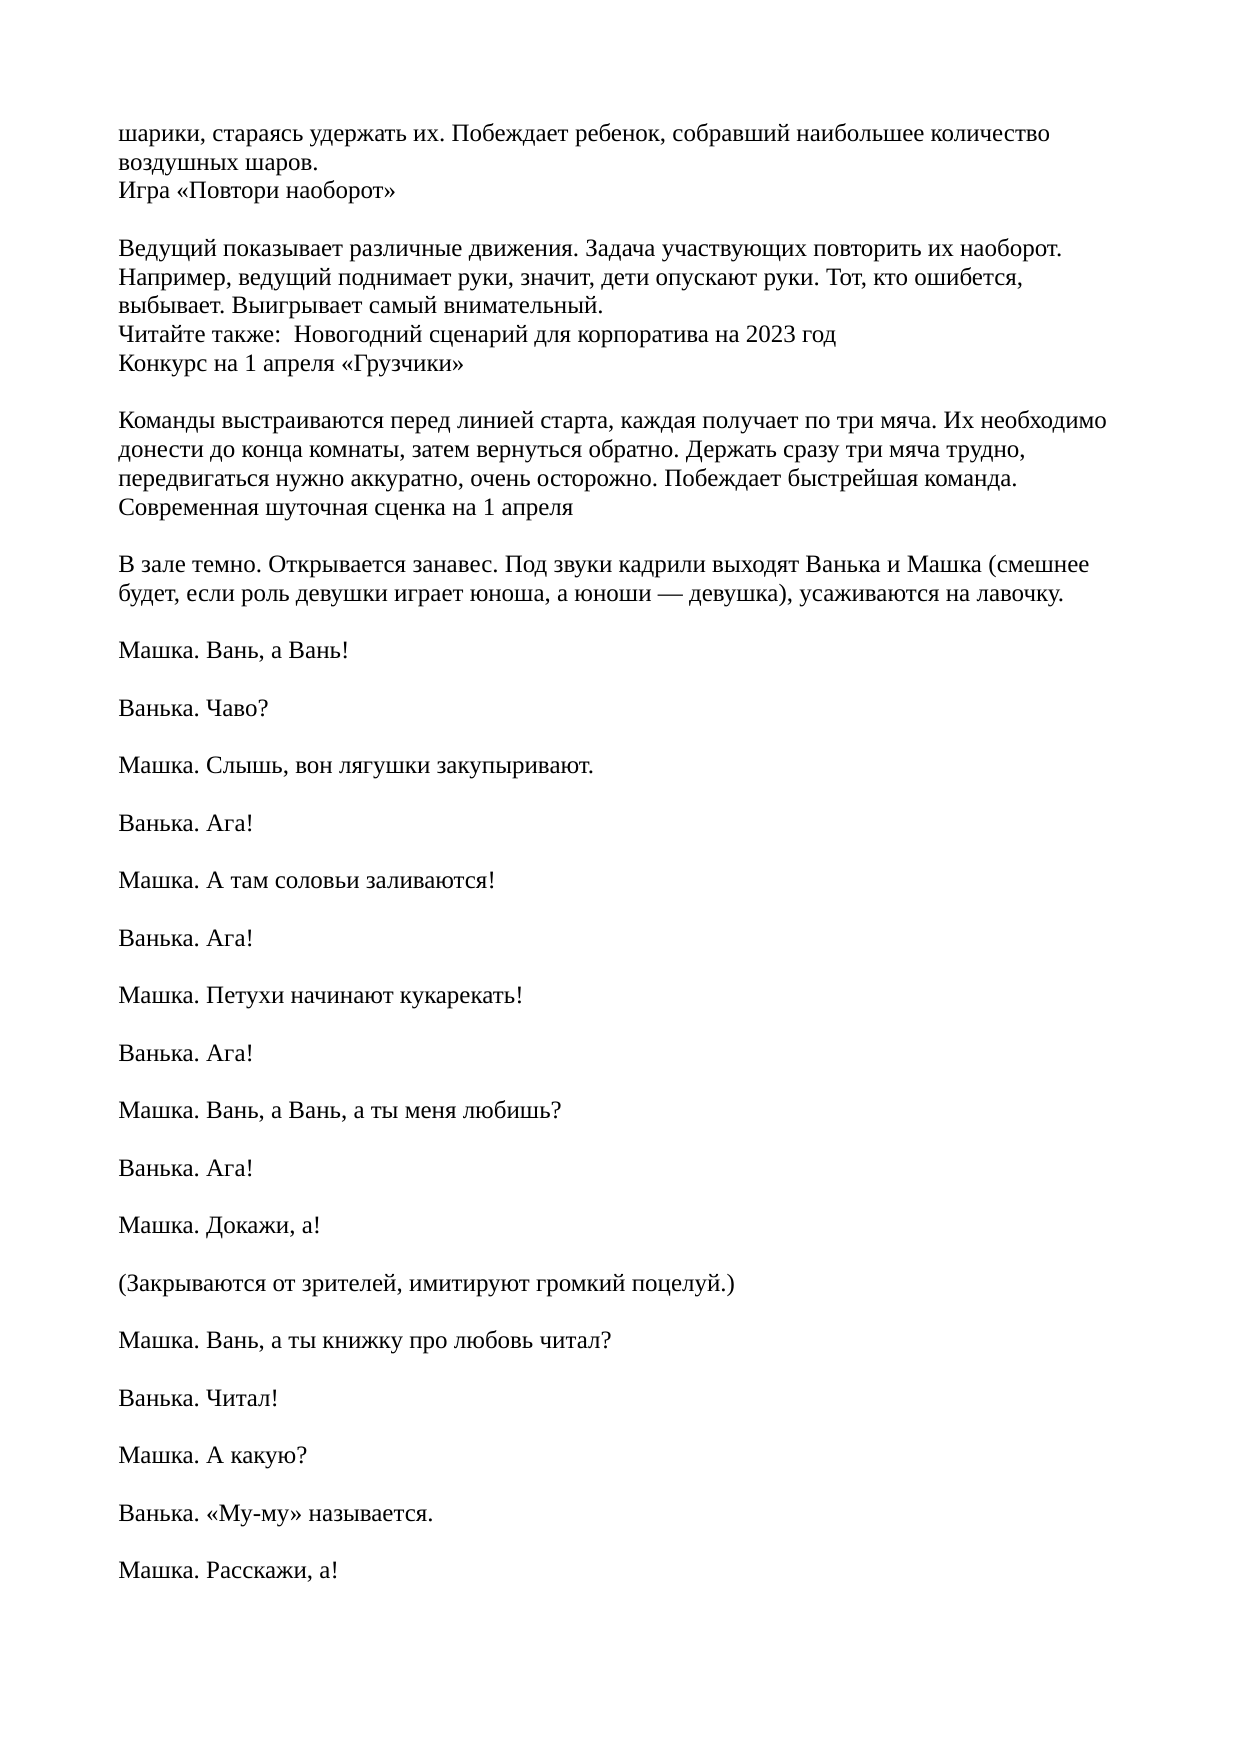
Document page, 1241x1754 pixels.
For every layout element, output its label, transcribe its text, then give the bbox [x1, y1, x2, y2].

text Команды выстраиваются перед линией старта, каждая получает по три мяча. Их необходимо донести до конца комнаты, затем вернуться обратно. Держать сразу три мяча трудно, передвигаться нужно аккуратно, очень осторожно. Побеждает быстрейшая команда. [118, 406, 1122, 492]
text Ванька. Читал! [118, 1383, 1122, 1412]
text Ведущий показывает различные движения. Задача участвующих повторить их наоборот. Например, ведущий поднимает руки, значит, дети опускают руки. Тот, кто ошибется, выбывает. Выигрывает самый внимательный. [118, 233, 1122, 319]
text Ванька. Ага! [118, 1038, 1122, 1067]
text Читайте также: Новогодний сценарий для корпоратива на 2023 год [118, 319, 1122, 348]
text Ванька. Ага! [118, 1153, 1122, 1182]
text Машка. А там соловьи заливаются! [118, 866, 1122, 894]
text Машка. Вань, а Вань! [118, 636, 1122, 664]
text В зале темно. Открывается занавес. Под звуки кадрили выходят Ванька и Машка (смешнее будет, если роль девушки играет юноша, а юноши — девушка), усаживаются на лавочку. [118, 549, 1122, 607]
text Ванька. Ага! [118, 808, 1122, 837]
text Ванька. Ага! [118, 923, 1122, 952]
text Игра «Повтори наоборот» [118, 176, 1122, 204]
text Современная шуточная сценка на 1 апреля [118, 492, 1122, 521]
text Машка. Вань, а Вань, а ты меня любишь? [118, 1096, 1122, 1124]
text Ванька. «Му-му» называется. [118, 1498, 1122, 1527]
text Машка. Расскажи, а! [118, 1556, 1122, 1584]
text Машка. Петухи начинают кукарекать! [118, 981, 1122, 1009]
text шарики, стараясь удержать их. Побеждает ребенок, собравший наибольшее количество воздушных шаров. [118, 118, 1122, 176]
text Машка. Докажи, а! [118, 1211, 1122, 1239]
text Машка. А какую? [118, 1441, 1122, 1469]
text Машка. Вань, а ты книжку про любовь читал? [118, 1326, 1122, 1354]
text Машка. Слышь, вон лягушки закупыривают. [118, 751, 1122, 779]
text Ванька. Чаво? [118, 693, 1122, 722]
text Конкурс на 1 апреля «Грузчики» [118, 348, 1122, 377]
text (Закрываются от зрителей, имитируют громкий поцелуй.) [118, 1268, 1122, 1297]
